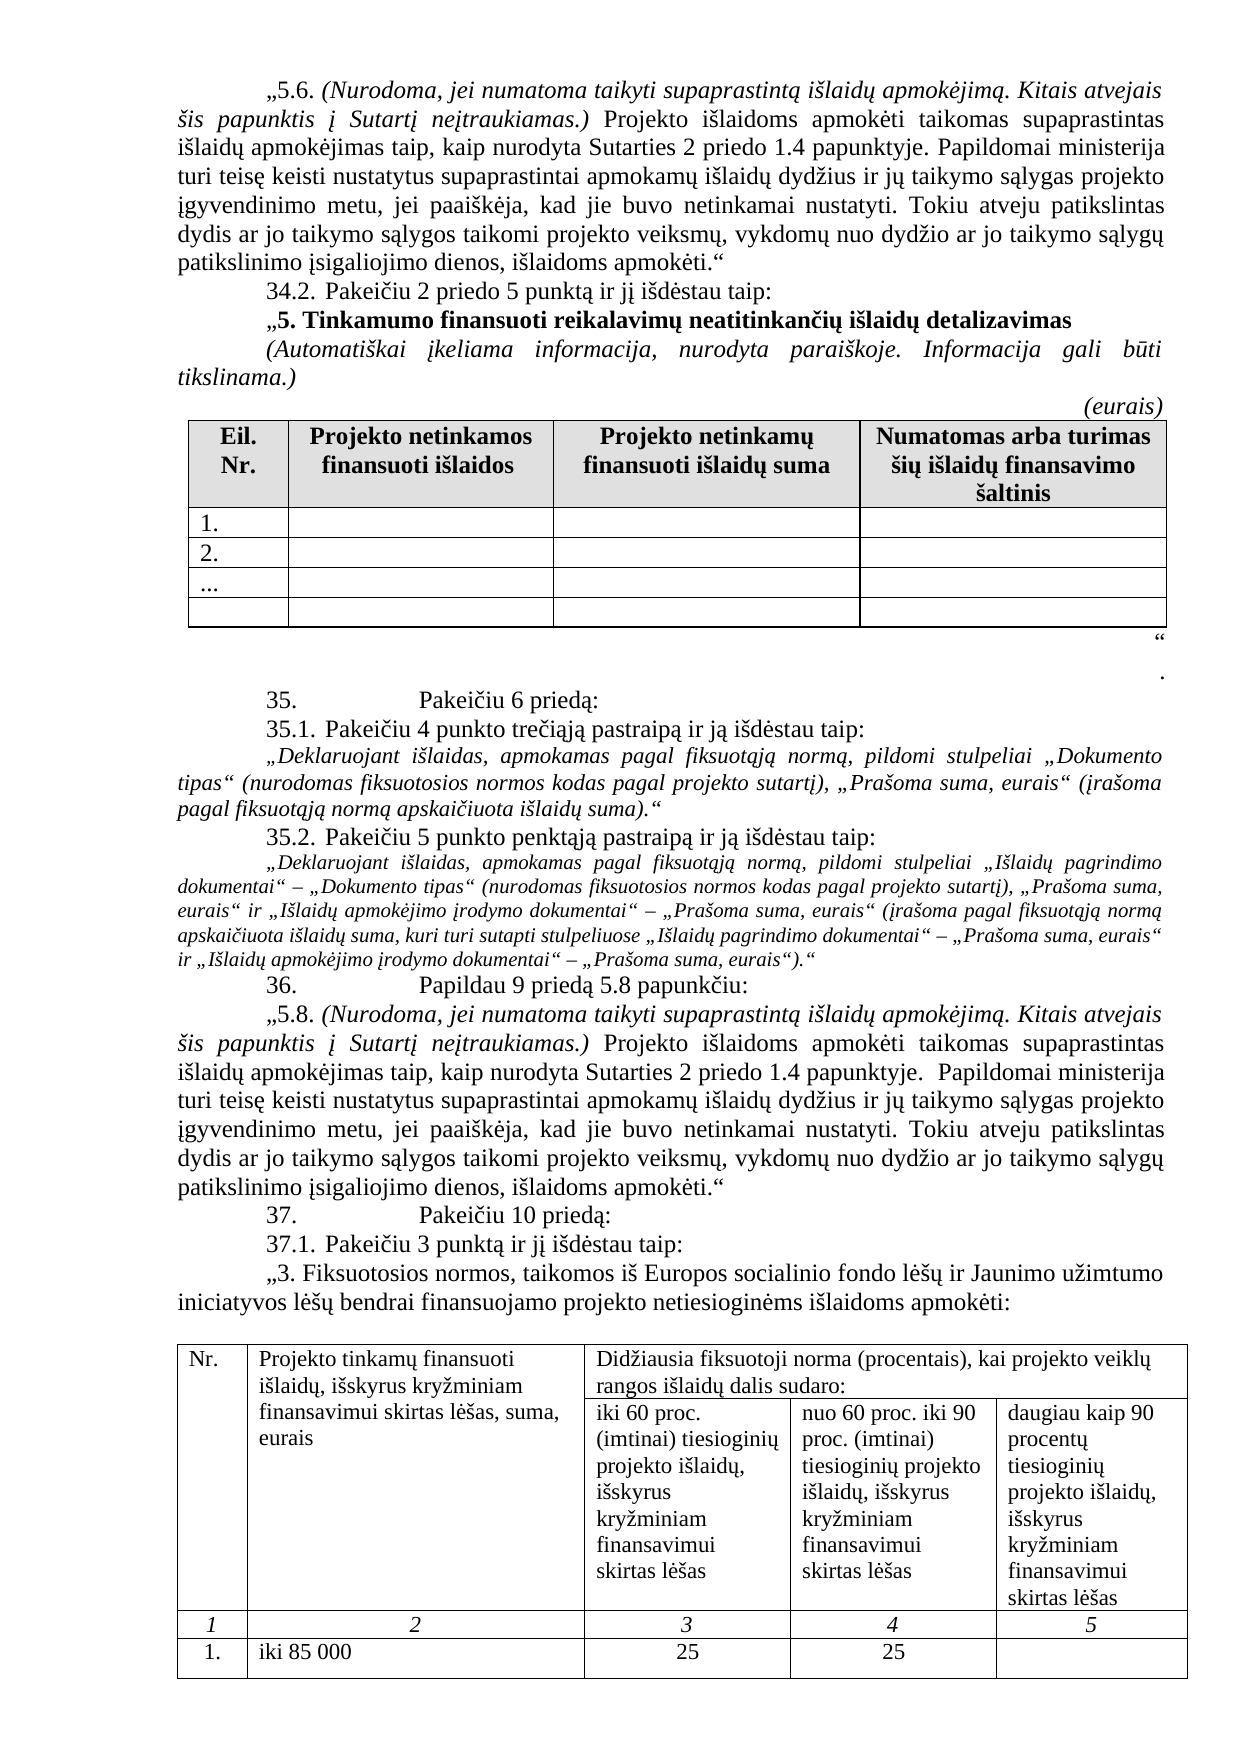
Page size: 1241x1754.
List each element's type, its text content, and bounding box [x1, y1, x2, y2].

table_header Projekto netinkamų finansuoti išlaidų suma [554, 421, 859, 507]
table_cell [289, 598, 553, 626]
table_cell 5 [997, 1611, 1187, 1637]
table_header Didžiausia fiksuotoji norma (procentais), kai projekto veiklų rangos išlaidų dalis sudaro: [585, 1345, 1187, 1398]
table_cell 1. [178, 1639, 247, 1678]
table_cell [997, 1639, 1187, 1678]
table_cell 4 [791, 1611, 996, 1637]
text 35.1. Pakeičiu 4 punkto trečiąją pastraipą ir ją išdėstau taip: [266, 714, 1165, 742]
text 35. Pakeičiu 6 priedą: [266, 685, 1165, 714]
table_cell nuo 60 proc. iki 90 proc. (imtinai) tiesioginių projekto išlaidų, išskyrus kryžminiam finansavimui skirtas lėšas [791, 1399, 996, 1610]
text „5. Tinkamumo finansuoti reikalavimų neatitinkančių išlaidų detalizavimas [177, 305, 1165, 334]
table_cell [289, 508, 553, 537]
table_cell [189, 598, 288, 626]
text „5.8. (Nurodoma, jei numatoma taikyti supaprastintą išlaidų apmokėjimą. Kitais atvejais šis papunktis į Sutartį neįtraukiamas.) Projekto išlaidoms apmokėti taikomas supaprastintas išlaidų apmokėjimas taip, kaip nurodyta Sutarties 2 priedo 1.4 papunktyje. Papildomai ministerija turi teisę keisti nustatytus supaprastintai apmokamų išlaidų dydžius ir jų taikymo sąlygas projekto įgyvendinimo metu, jei paaiškėja, kad jie buvo netinkamai nustatyti. Tokiu atveju patikslintas dydis ar jo taikymo sąlygos taikomi projekto veiksmų, vykdomų nuo dydžio ar jo taikymo sąlygų patikslinimo įsigaliojimo dienos, išlaidoms apmokėti.“ [177, 999, 1165, 1201]
text (Automatiškai įkeliama informacija, nurodyta paraiškoje. Informacija gali būti tikslinama.) [177, 334, 1165, 391]
table_cell [554, 598, 859, 626]
text „5.6. (Nurodoma, jei numatoma taikyti supaprastintą išlaidų apmokėjimą. Kitais atvejais šis papunktis į Sutartį neįtraukiamas.) Projekto išlaidoms apmokėti taikomas supaprastintas išlaidų apmokėjimas taip, kaip nurodyta Sutarties 2 priedo 1.4 papunktyje. Papildomai ministerija turi teisę keisti nustatytus supaprastintai apmokamų išlaidų dydžius ir jų taikymo sąlygas projekto įgyvendinimo metu, jei paaiškėja, kad jie buvo netinkamai nustatyti. Tokiu atveju patikslintas dydis ar jo taikymo sąlygos taikomi projekto veiksmų, vykdomų nuo dydžio ar jo taikymo sąlygų patikslinimo įsigaliojimo dienos, išlaidoms apmokėti.“ [177, 75, 1165, 276]
text 35.2. Pakeičiu 5 punkto penktąją pastraipą ir ją išdėstau taip: [266, 822, 1165, 850]
table_cell [289, 538, 553, 567]
text 37.1. Pakeičiu 3 punktą ir jį išdėstau taip: [266, 1229, 1165, 1258]
text 36. Papildau 9 priedą 5.8 papunkčiu: [266, 971, 1165, 999]
table_cell ... [189, 568, 288, 597]
table_cell [861, 598, 1166, 626]
text „Deklaruojant išlaidas, apmokamas pagal fiksuotąją normą, pildomi stulpeliai „Išlaidų pagrindimo dokumentai“ – „Dokumento tipas“ (nurodomas fiksuotosios normos kodas pagal projekto sutartį), „Prašoma suma, eurais“ ir „Išlaidų apmokėjimo įrodymo dokumentai“ – „Prašoma suma, eurais“ (įrašoma pagal fiksuotąją normą apskaičiuota išlaidų suma, kuri turi sutapti stulpeliuose „Išlaidų pagrindimo dokumentai“ – „Prašoma suma, eurais“ ir „Išlaidų apmokėjimo įrodymo dokumentai“ – „Prašoma suma, eurais“).“ [177, 850, 1165, 971]
table_header Projekto netinkamos finansuoti išlaidos [289, 421, 553, 507]
table_header Numatomas arba turimas šių išlaidų finansavimo šaltinis [861, 421, 1166, 507]
table_cell 1. [189, 508, 288, 537]
table_cell 3 [585, 1611, 790, 1637]
table_cell [861, 508, 1166, 537]
text (eurais) [177, 391, 1165, 420]
text „3. Fiksuotosios normos, taikomos iš Europos socialinio fondo lėšų ir Jaunimo užimtumo iniciatyvos lėšų bendrai finansuojamo projekto netiesioginėms išlaidoms apmokėti: [177, 1258, 1165, 1316]
table_cell [861, 568, 1166, 597]
table_cell [861, 538, 1166, 567]
table_header Eil. Nr. [189, 421, 288, 507]
table_cell 1 [178, 1611, 247, 1637]
table_cell [554, 568, 859, 597]
text “. [177, 627, 1165, 685]
table_header Nr. [178, 1345, 247, 1610]
text „Deklaruojant išlaidas, apmokamas pagal fiksuotąją normą, pildomi stulpeliai „Dokumento tipas“ (nurodomas fiksuotosios normos kodas pagal projekto sutartį), „Prašoma suma, eurais“ (įrašoma pagal fiksuotąją normą apskaičiuota išlaidų suma).“ [177, 742, 1165, 822]
table_cell iki 85 000 [248, 1639, 584, 1678]
text 37. Pakeičiu 10 priedą: [266, 1201, 1165, 1229]
table_cell 25 [585, 1639, 790, 1678]
table_cell 2. [189, 538, 288, 567]
table_cell iki 60 proc. (imtinai) tiesioginių projekto išlaidų, išskyrus kryžminiam finansavimui skirtas lėšas [585, 1399, 790, 1610]
table_cell [289, 568, 553, 597]
text 34.2. Pakeičiu 2 priedo 5 punktą ir jį išdėstau taip: [266, 276, 1165, 305]
table_cell [554, 508, 859, 537]
table_cell [554, 538, 859, 567]
table_header Projekto tinkamų finansuoti išlaidų, išskyrus kryžminiam finansavimui skirtas lėšas, suma, eurais [248, 1345, 584, 1610]
table_cell daugiau kaip 90 procentų tiesioginių projekto išlaidų, išskyrus kryžminiam finansavimui skirtas lėšas [997, 1399, 1187, 1610]
table_cell 25 [791, 1639, 996, 1678]
table_cell 2 [248, 1611, 584, 1637]
